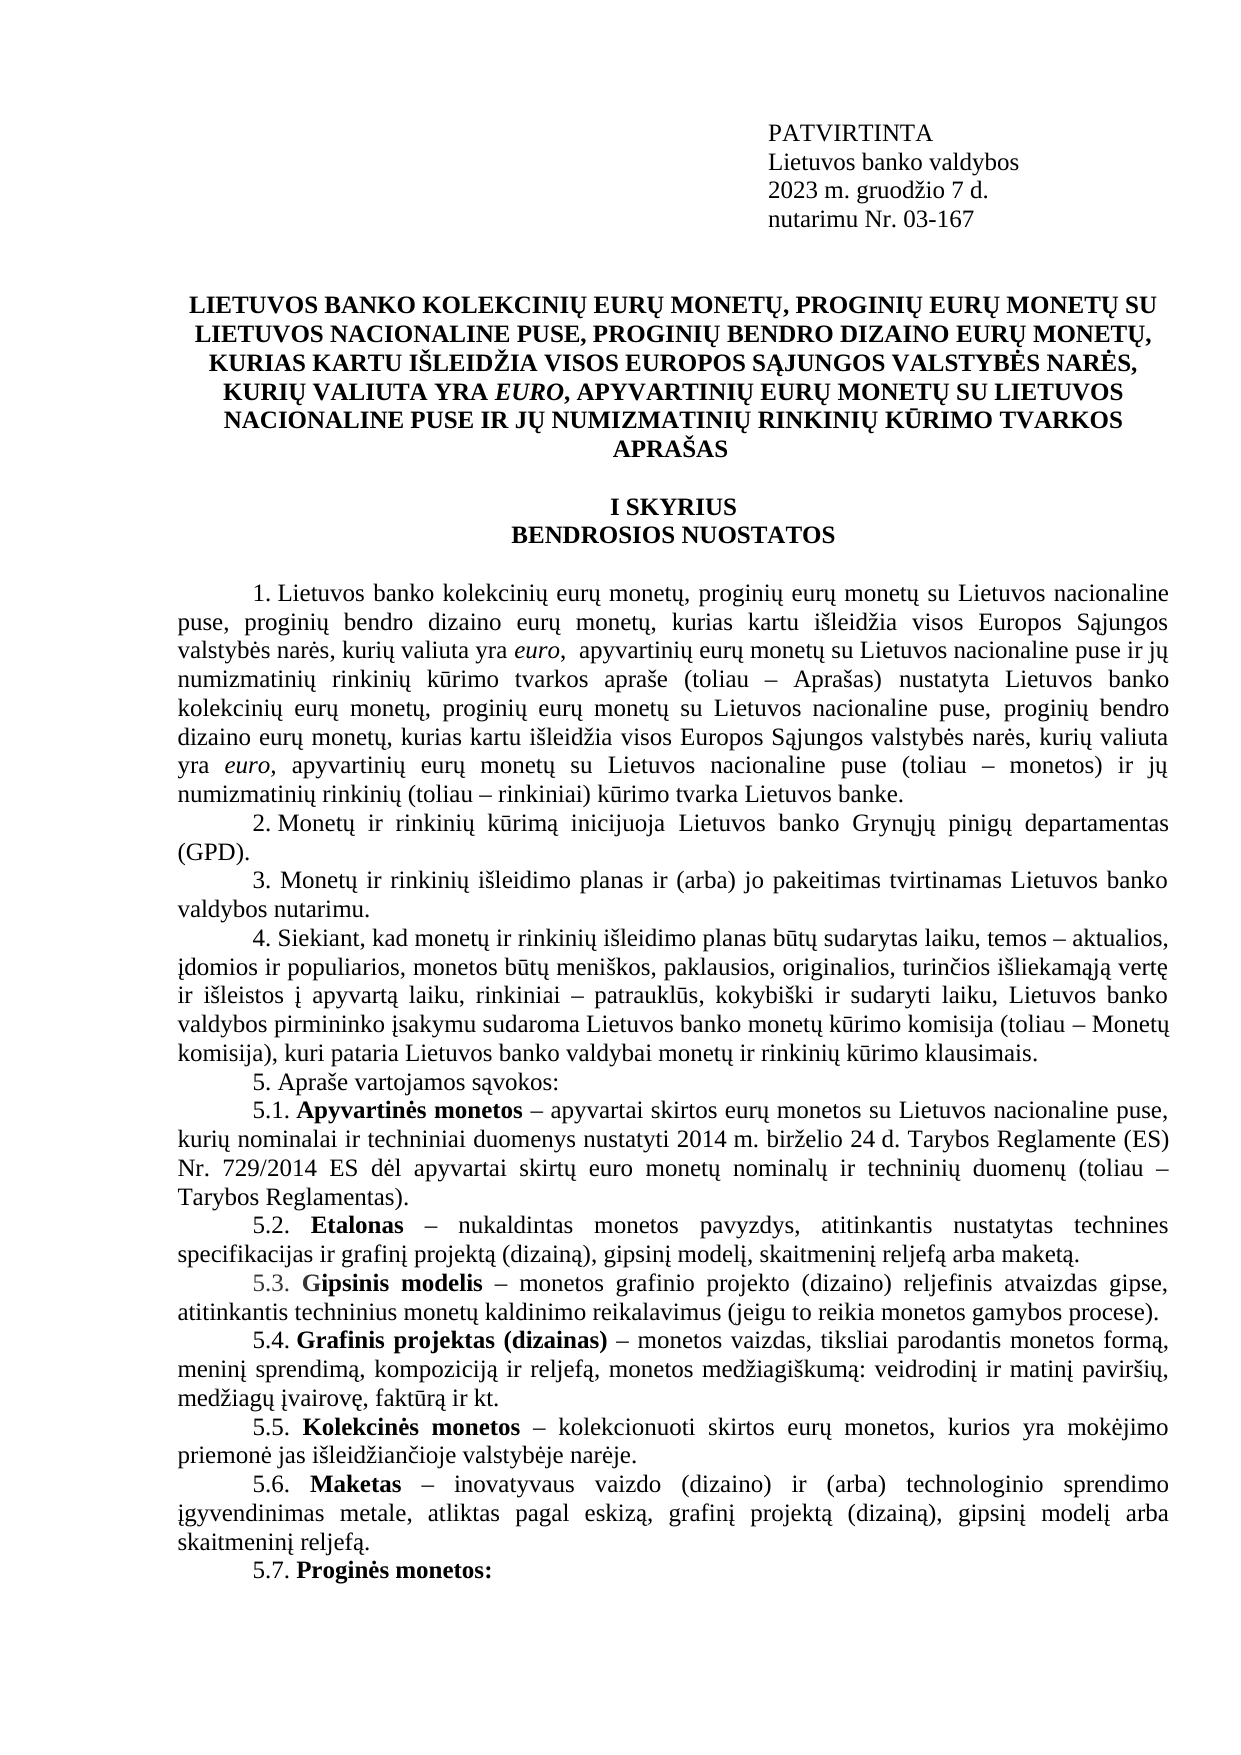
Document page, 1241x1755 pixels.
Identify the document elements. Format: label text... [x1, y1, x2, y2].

text 4. Siekiant, kad monetų ir rinkinių išleidimo planas būtų sudarytas laiku, temos – aktualios, įdomios ir populiarios, monetos būtų meniškos, paklausios, originalios, turinčios išliekamąją vertę ir išleistos į apyvartą laiku, rinkiniai – patrauklūs, kokybiški ir sudaryti laiku, Lietuvos banko valdybos pirmininko įsakymu sudaroma Lietuvos banko monetų kūrimo komisija (toliau – Monetų komisija), kuri pataria Lietuvos banko valdybai monetų ir rinkinių kūrimo klausimais. [177, 923, 1169, 1067]
text 5.3. Gipsinis modelis – monetos grafinio projekto (dizaino) reljefinis atvaizdas gipse, atitinkantis techninius monetų kaldinimo reikalavimus (jeigu to reikia monetos gamybos procese). [177, 1268, 1169, 1326]
text 2. Monetų ir rinkinių kūrimą inicijuoja Lietuvos banko Grynųjų pinigų departamentas (GPD). [177, 808, 1169, 866]
text 5.2. Etalonas – nukaldintas monetos pavyzdys, atitinkantis nustatytas technines specifikacijas ir grafinį projektą (dizainą), gipsinį modelį, skaitmeninį reljefą arba maketą. [177, 1211, 1169, 1268]
text 5.7. Proginės monetos: [177, 1556, 1169, 1584]
text nutarimu Nr. 03-167 [768, 204, 1169, 233]
text 5.6. Maketas – inovatyvaus vaizdo (dizaino) ir (arba) technologinio sprendimo įgyvendinimas metale, atliktas pagal eskizą, grafinį projektą (dizainą), gipsinį modelį arba skaitmeninį reljefą. [177, 1469, 1169, 1556]
text BENDROSIOS NUOSTATOS [177, 521, 1169, 549]
text 5.5. Kolekcinės monetos – kolekcionuoti skirtos eurų monetos, kurios yra mokėjimo priemonė jas išleidžiančioje valstybėje narėje. [177, 1412, 1169, 1469]
text Lietuvos banko valdybos [768, 147, 1169, 176]
text 5.1. Apyvartinės monetos – apyvartai skirtos eurų monetos su Lietuvos nacionaline puse, kurių nominalai ir techniniai duomenys nustatyti 2014 m. birželio 24 d. Tarybos Reglamente (ES) Nr. 729/2014 ES dėl apyvartai skirtų euro monetų nominalų ir techninių duomenų (toliau – Tarybos Reglamentas). [177, 1096, 1169, 1211]
text 2023 m. gruodžio 7 d. [768, 176, 1169, 204]
text PATVIRTINTA [768, 118, 1169, 147]
text 1. Lietuvos banko kolekcinių eurų monetų, proginių eurų monetų su Lietuvos nacionaline puse, proginių bendro dizaino eurų monetų, kurias kartu išleidžia visos Europos Sąjungos valstybės narės, kurių valiuta yra euro, apyvartinių eurų monetų su Lietuvos nacionaline puse ir jų numizmatinių rinkinių kūrimo tvarkos apraše (toliau – Aprašas) nustatyta Lietuvos banko kolekcinių eurų monetų, proginių eurų monetų su Lietuvos nacionaline puse, proginių bendro dizaino eurų monetų, kurias kartu išleidžia visos Europos Sąjungos valstybės narės, kurių valiuta yra euro, apyvartinių eurų monetų su Lietuvos nacionaline puse (toliau – monetos) ir jų numizmatinių rinkinių (toliau – rinkiniai) kūrimo tvarka Lietuvos banke. [177, 578, 1169, 808]
text 5. Apraše vartojamos sąvokos: [177, 1067, 1169, 1096]
text 5.4. Grafinis projektas (dizainas) – monetos vaizdas, tiksliai parodantis monetos formą, meninį sprendimą, kompoziciją ir reljefą, monetos medžiagiškumą: veidrodinį ir matinį paviršių, medžiagų įvairovę, faktūrą ir kt. [177, 1326, 1169, 1412]
text LIETUVOS BANKO KOLEKCINIŲ EURŲ MONETŲ, PROGINIŲ EURŲ MONETŲ SU LIETUVOS NACIONALINE PUSE, PROGINIŲ BENDRO DIZAINO EURŲ MONETŲ, KURIAS KARTU IŠLEIDŽIA VISOS EUROPOS SĄJUNGOS VALSTYBĖS NARĖS, KURIŲ VALIUTA YRA EURO, APYVARTINIŲ EURŲ MONETŲ SU LIETUVOS NACIONALINE PUSE IR JŲ NUMIZMATINIŲ RINKINIŲ KŪRIMO TVARKOS APRAŠAS [177, 291, 1169, 463]
text 3. Monetų ir rinkinių išleidimo planas ir (arba) jo pakeitimas tvirtinamas Lietuvos banko valdybos nutarimu. [177, 866, 1169, 923]
text I SKYRIUS [177, 492, 1169, 521]
